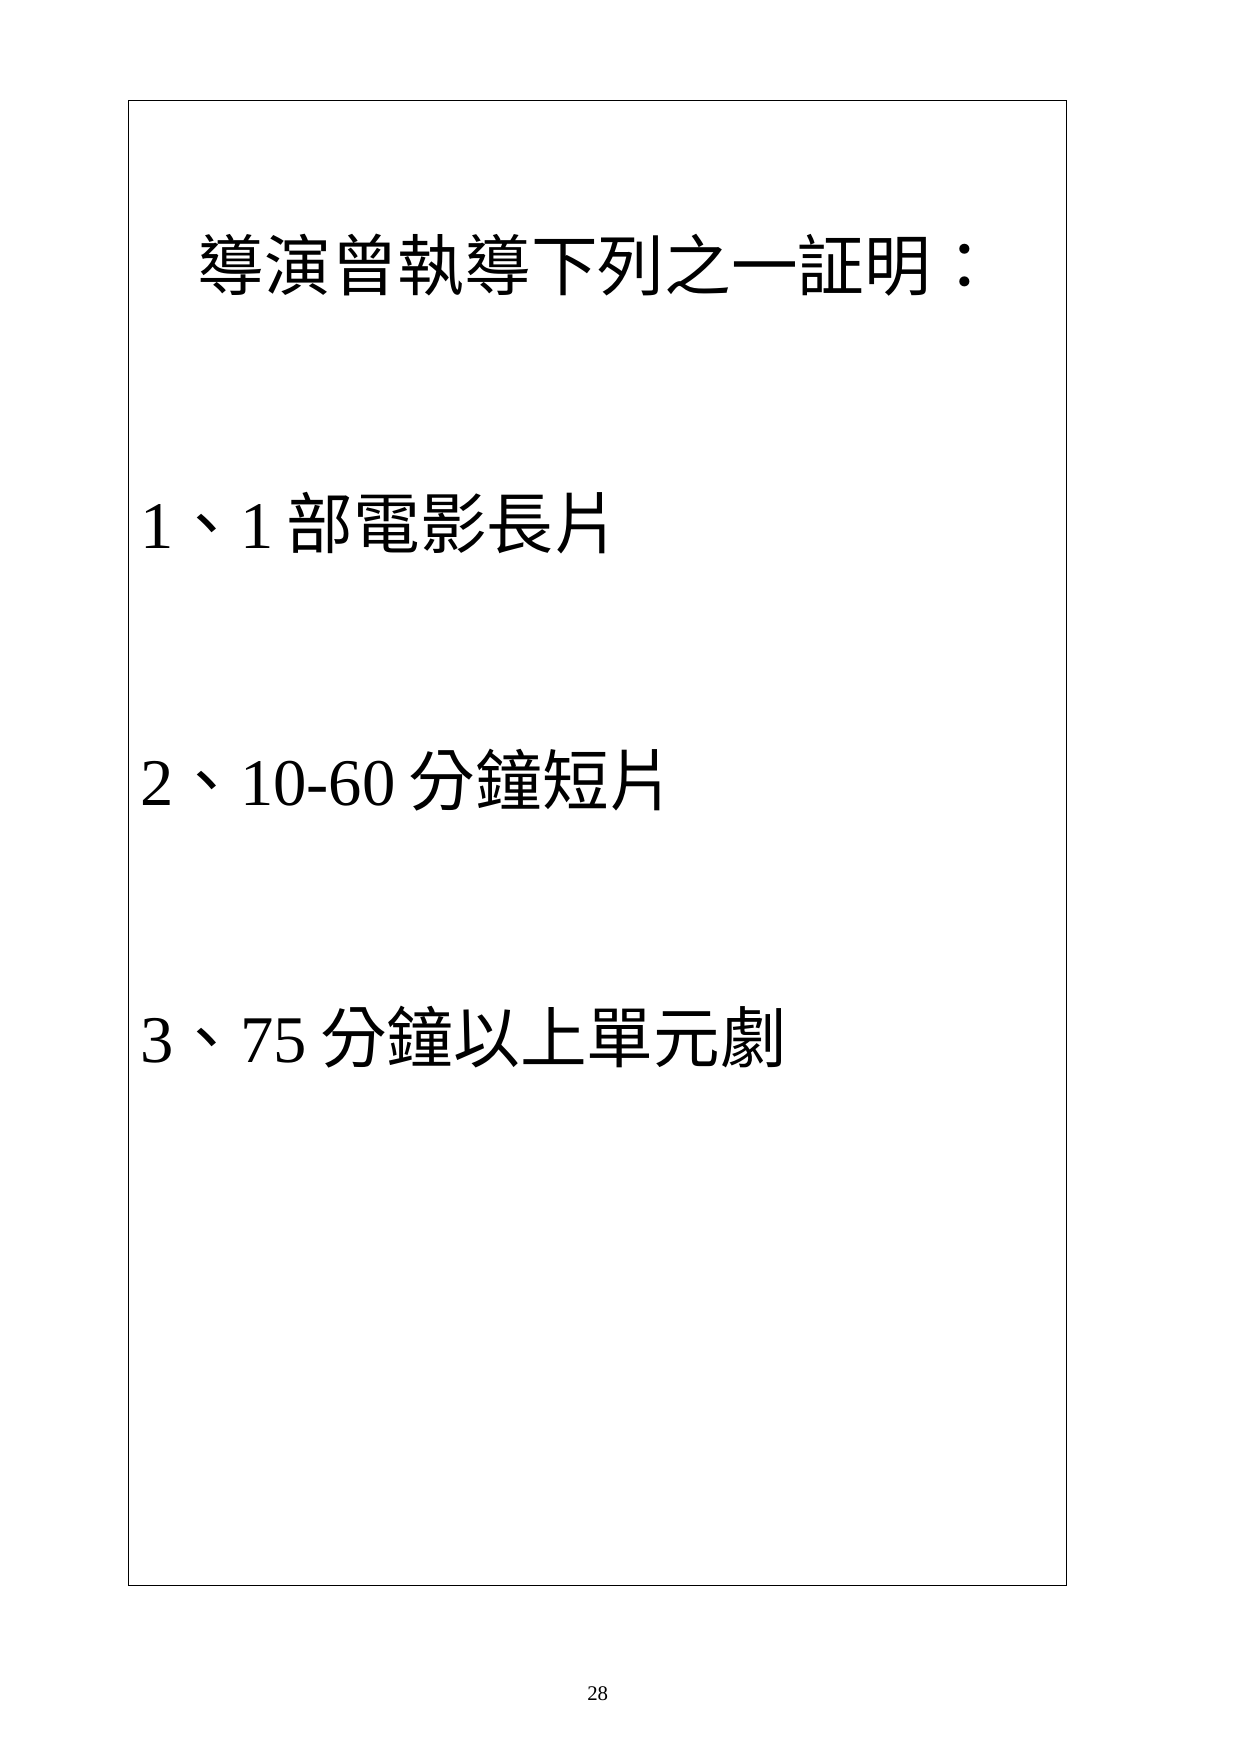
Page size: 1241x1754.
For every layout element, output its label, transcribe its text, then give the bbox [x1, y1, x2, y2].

table_header 導演曾執導下列之一証明： 1、1部電影長片 2、10-60分鐘短片 3、75分鐘以上單元劇 [129, 101, 1066, 1585]
